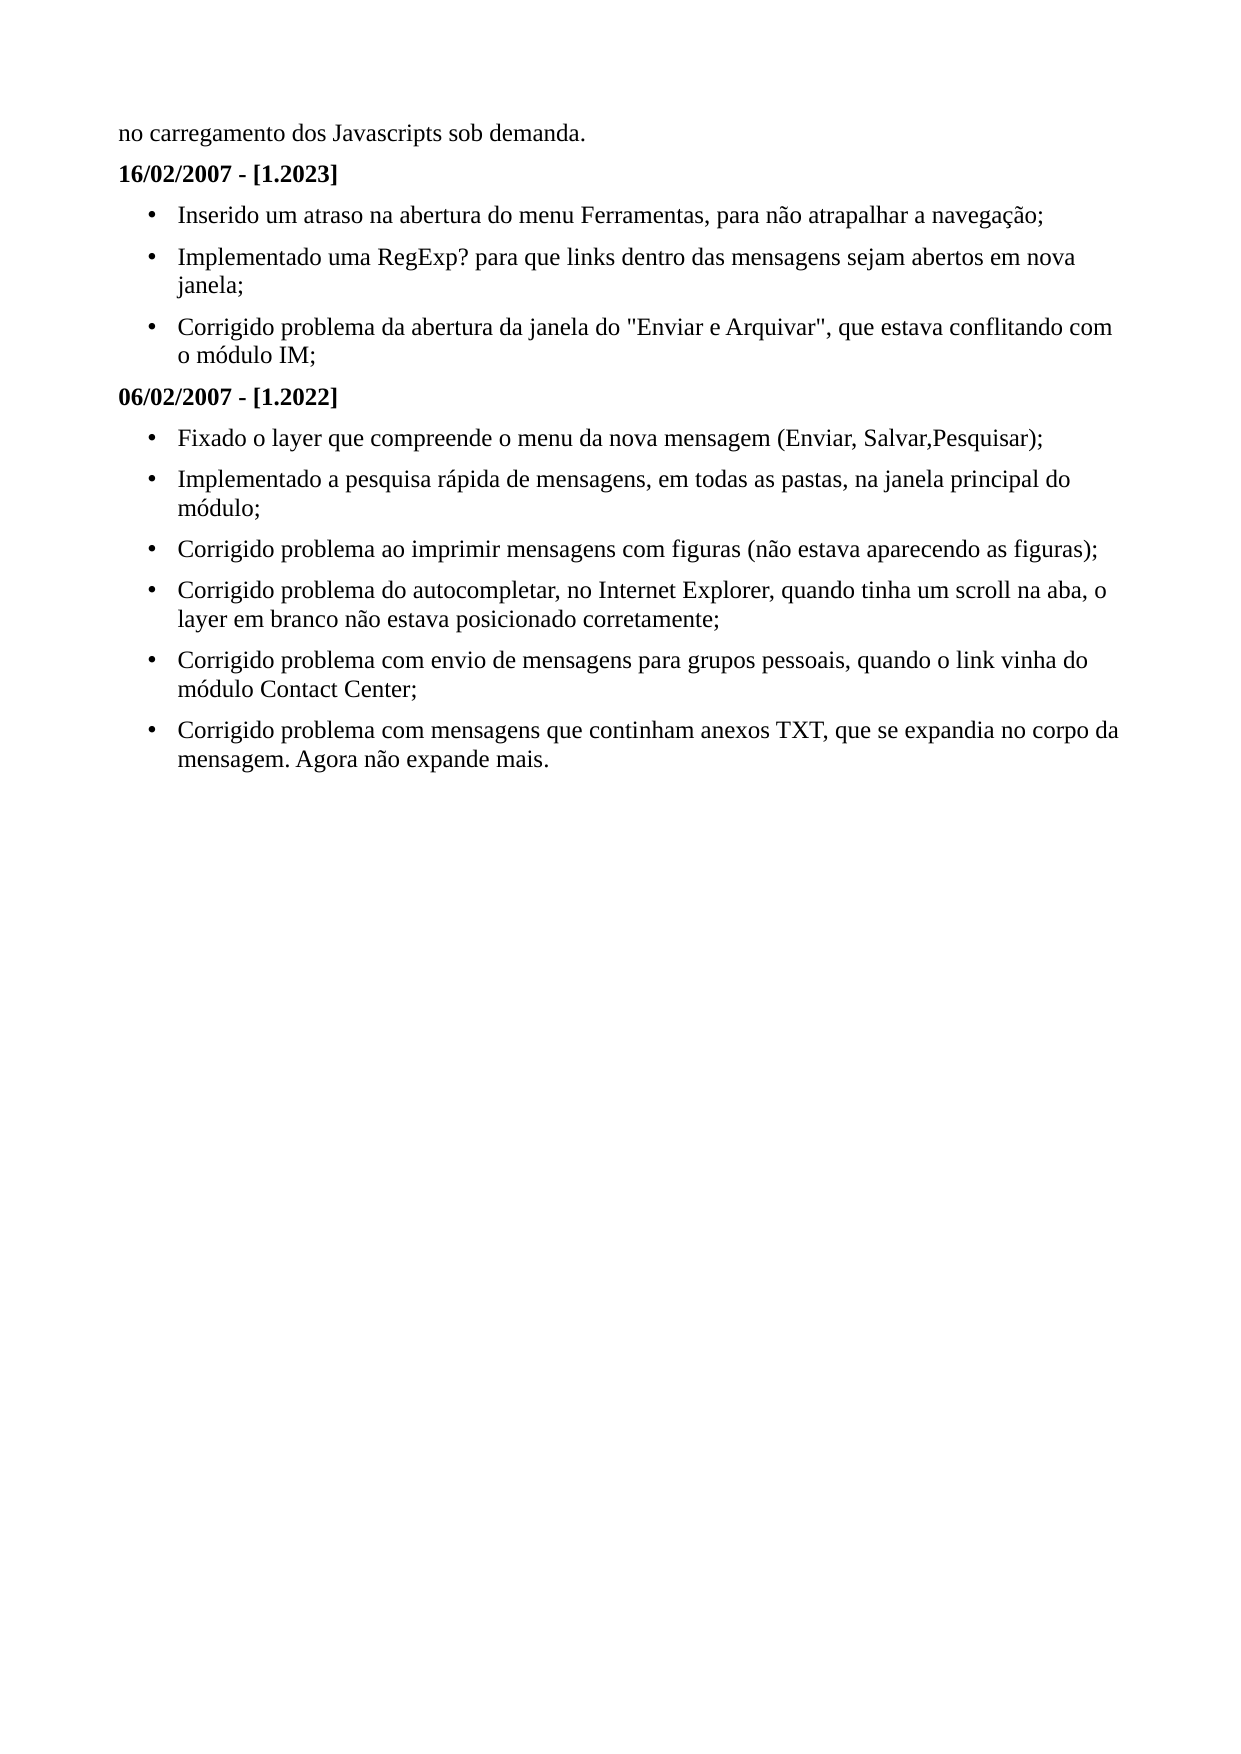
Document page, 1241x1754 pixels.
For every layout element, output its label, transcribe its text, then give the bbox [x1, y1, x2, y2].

text no carregamento dos Javascripts sob demanda. [118, 118, 1122, 147]
list Corrigido problema ao imprimir mensagens com figuras (não estava aparecendo as figuras); [148, 534, 1122, 563]
list Implementado a pesquisa rápida de mensagens, em todas as pastas, na janela principal do módulo; [148, 464, 1122, 522]
list Inserido um atraso na abertura do menu Ferramentas, para não atrapalhar a navegação; [148, 201, 1122, 229]
list Fixado o layer que compreende o menu da nova mensagem (Enviar, Salvar,Pesquisar); [148, 423, 1122, 452]
list Corrigido problema da abertura da janela do "Enviar e Arquivar", que estava conflitando com o módulo IM; [148, 312, 1122, 369]
text 06/02/2007 - [1.2022] [118, 382, 1122, 411]
list Corrigido problema do autocompletar, no Internet Explorer, quando tinha um scroll na aba, o layer em branco não estava posicionado corretamente; [148, 576, 1122, 633]
list Implementado uma RegExp? para que links dentro das mensagens sejam abertos em nova janela; [148, 242, 1122, 299]
text 16/02/2007 - [1.2023] [118, 159, 1122, 188]
list Corrigido problema com mensagens que continham anexos TXT, que se expandia no corpo da mensagem. Agora não expande mais. [148, 716, 1122, 773]
list Corrigido problema com envio de mensagens para grupos pessoais, quando o link vinha do módulo Contact Center; [148, 646, 1122, 703]
